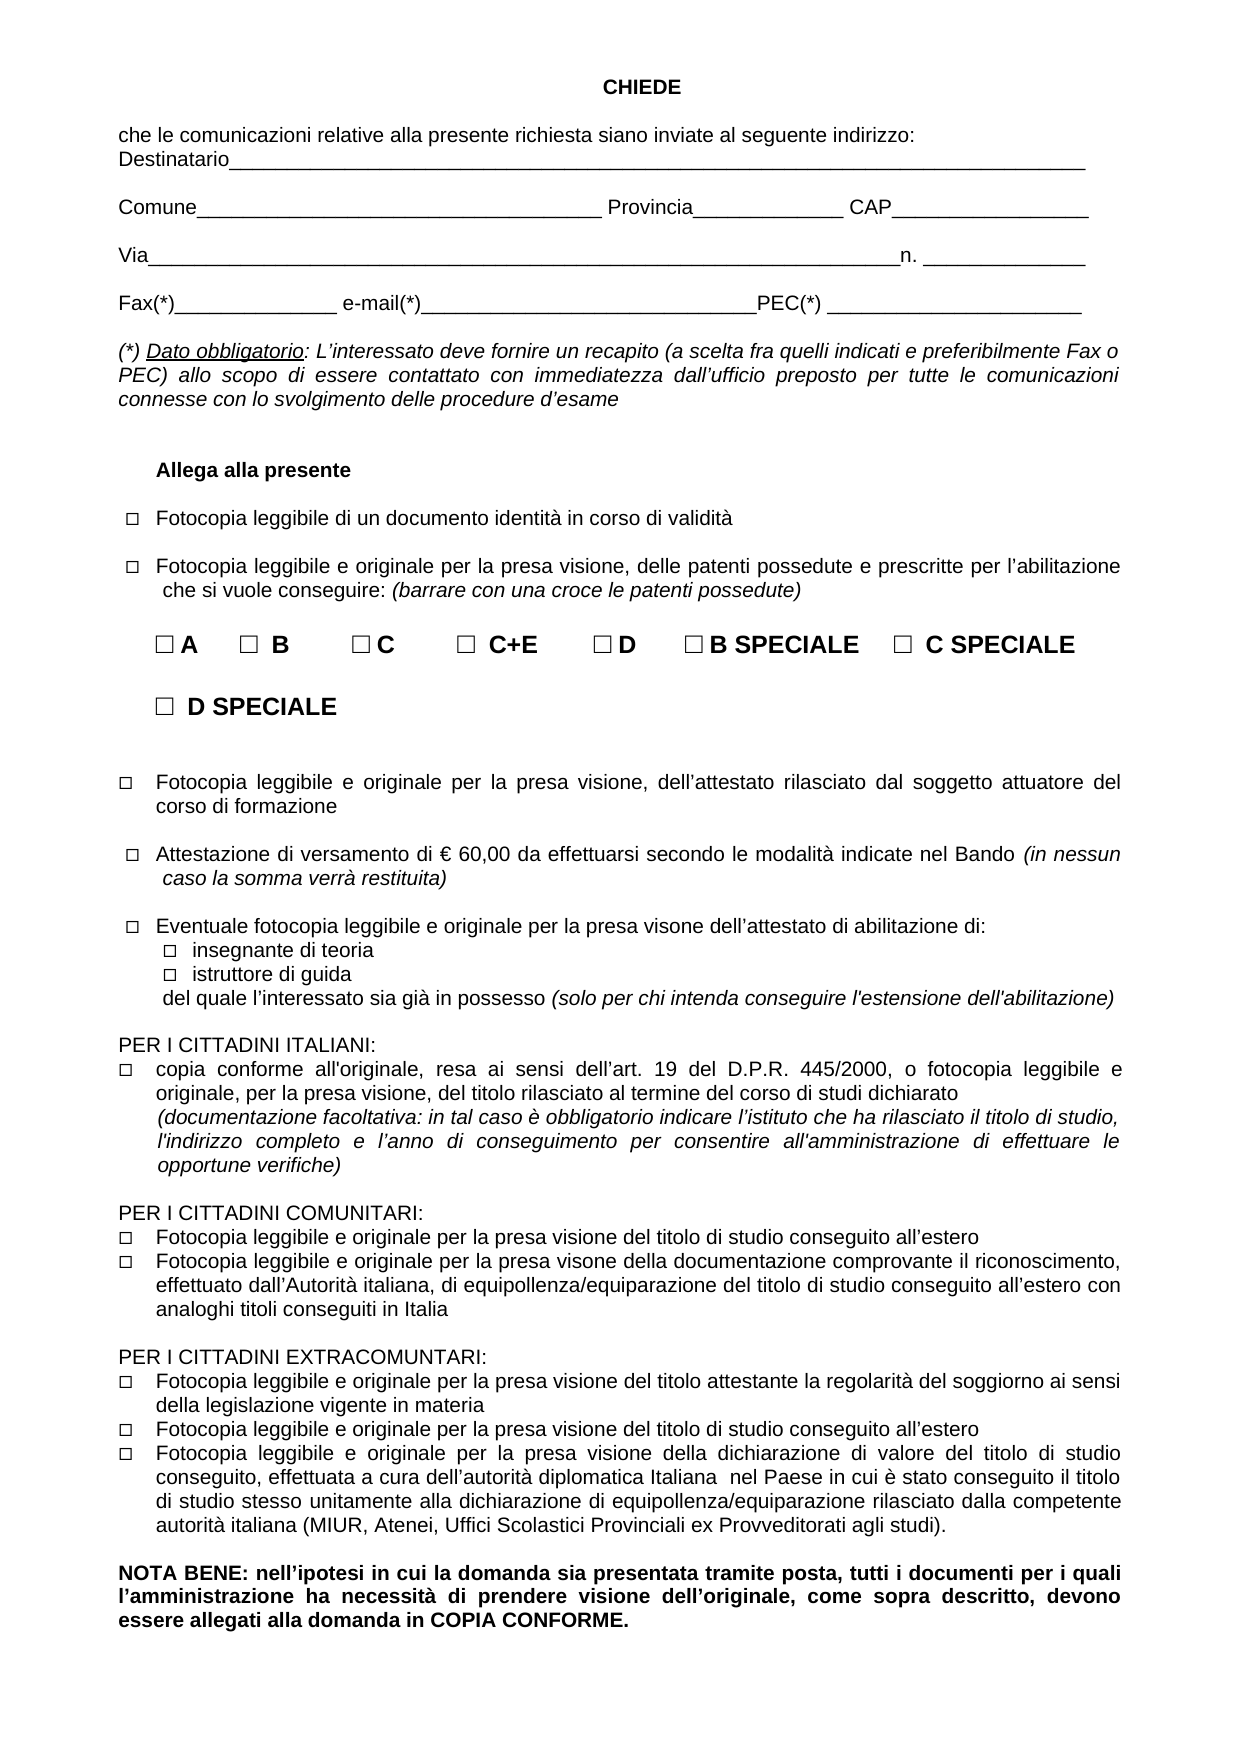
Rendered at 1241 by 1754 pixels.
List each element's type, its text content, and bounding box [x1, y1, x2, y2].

list Attestazione di versamento di € 60,00 da effettuarsi secondo le modalità indicate nel Bando (in nessun caso la somma verrà restituita) [125, 842, 1123, 889]
text Fax(*)______________ e-mail(*)_____________________________PEC(*) ______________________ [118, 291, 1123, 314]
list Fotocopia leggibile e originale per la presa visione del titolo di studio conseguito all’estero [118, 1417, 1123, 1441]
list Fotocopia leggibile e originale per la presa visione del titolo attestante la regolarità del soggiorno ai sensi della legislazione vigente in materia [118, 1369, 1123, 1417]
text PER I CITTADINI ITALIANI: [118, 1033, 1123, 1057]
text (documentazione facoltativa: in tal caso è obbligatorio indicare l’istituto che ha rilasciato il titolo di studio, l'indirizzo completo e l’anno di conseguimento per consentire all'amministrazione di effettuare le opportune verifiche) [157, 1105, 1123, 1177]
text del quale l’interessato sia già in possesso (solo per chi intenda conseguire l'estensione dell'abilitazione) [162, 985, 1123, 1009]
text Destinatario__________________________________________________________________________ [118, 147, 1123, 171]
text che le comunicazioni relative alla presente richiesta siano inviate al seguente indirizzo: [118, 123, 1123, 147]
text Via_________________________________________________________________n. ______________ [118, 243, 1123, 267]
text PER I CITTADINI COMUNITARI: [118, 1201, 1123, 1225]
text □ A □ B □ C □ C+E □ D □ B SPECIALE □ C SPECIALE [125, 626, 1123, 659]
text Allega alla presente [156, 458, 1123, 482]
list Eventuale fotocopia leggibile e originale per la presa visone dell’attestato di abilitazione di: [125, 913, 1123, 937]
list Fotocopia leggibile e originale per la presa visione della dichiarazione di valore del titolo di studio conseguito, effettuata a cura dell’autorità diplomatica Italiana nel Paese in cui è stato conseguito il titolo di studio stesso unitamente alla dichiarazione di equipollenza/equiparazione rilasciato dalla competente autorità italiana (MIUR, Atenei, Uffici Scolastici Provinciali ex Provveditorati agli studi). [118, 1441, 1123, 1536]
list Fotocopia leggibile di un documento identità in corso di validità [125, 506, 1123, 530]
text CHIEDE [161, 75, 1123, 99]
list Fotocopia leggibile e originale per la presa visione, dell’attestato rilasciato dal soggetto attuatore del corso di formazione [118, 770, 1123, 818]
list Fotocopia leggibile e originale per la presa visone della documentazione comprovante il riconoscimento, effettuato dall’Autorità italiana, di equipollenza/equiparazione del titolo di studio conseguito all’estero con analoghi titoli conseguiti in Italia [118, 1249, 1123, 1321]
text (*) Dato obbligatorio: L’interessato deve fornire un recapito (a scelta fra quelli indicati e preferibilmente Fax o PEC) allo scopo di essere contattato con immediatezza dall’ufficio preposto per tutte le comunicazioni connesse con lo svolgimento delle procedure d’esame [118, 338, 1123, 410]
text NOTA BENE: nell’ipotesi in cui la domanda sia presentata tramite posta, tutti i documenti per i quali l’amministrazione ha necessità di prendere visione dell’originale, come sopra descritto, devono essere allegati alla domanda in COPIA CONFORME. [118, 1560, 1123, 1632]
list Fotocopia leggibile e originale per la presa visione del titolo di studio conseguito all’estero [118, 1225, 1123, 1249]
text PER I CITTADINI EXTRACOMUNTARI: [118, 1345, 1123, 1369]
list copia conforme all'originale, resa ai sensi dell’art. 19 del D.P.R. 445/2000, o fotocopia leggibile e originale, per la presa visione, del titolo rilasciato al termine del corso di studi dichiarato [118, 1057, 1123, 1105]
list istruttore di guida [162, 961, 1123, 985]
list Fotocopia leggibile e originale per la presa visione, delle patenti possedute e prescritte per l’abilitazione che si vuole conseguire: (barrare con una croce le patenti possedute) [125, 554, 1123, 602]
text □ D SPECIALE [125, 688, 1123, 722]
text Comune___________________________________ Provincia_____________ CAP_________________ [118, 195, 1123, 219]
list insegnante di teoria [162, 937, 1123, 961]
